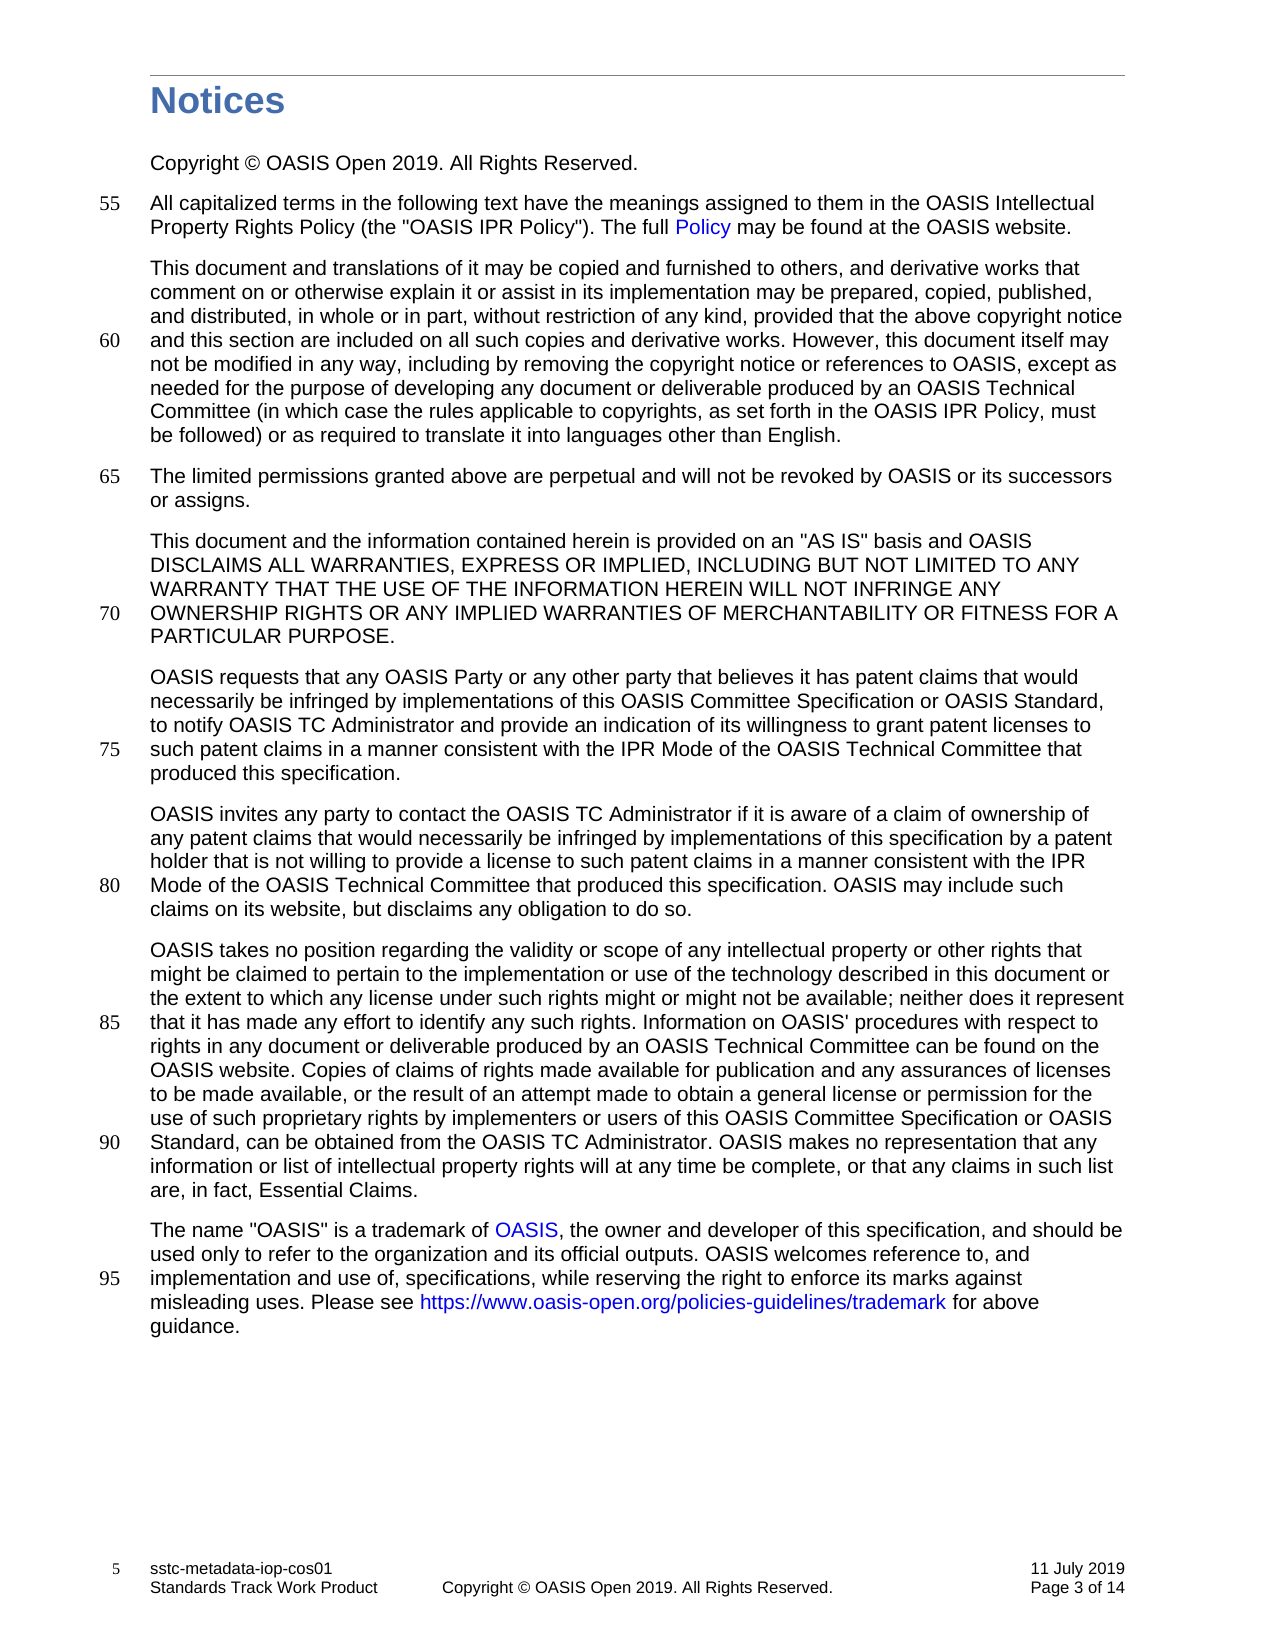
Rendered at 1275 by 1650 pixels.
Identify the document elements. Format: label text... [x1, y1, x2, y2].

text The name "OASIS" is a trademark of OASIS, the owner and developer of this specification, and should be used only to refer to the organization and its official outputs. OASIS welcomes reference to, and implementation and use of, specifications, while reserving the right to enforce its marks against misleading uses. Please see https://www.oasis-open.org/policies-guidelines/trademark for above guidance. [150, 1218, 1125, 1338]
text Copyright © OASIS Open 2019. All Rights Reserved. [150, 150, 1125, 174]
text OASIS takes no position regarding the validity or scope of any intellectual property or other rights that might be claimed to pertain to the implementation or use of the technology described in this document or the extent to which any license under such rights might or might not be available; neither does it represent that it has made any effort to identify any such rights. Information on OASIS' procedures with respect to rights in any document or deliverable produced by an OASIS Technical Committee can be found on the OASIS website. Copies of claims of rights made available for publication and any assurances of licenses to be made available, or the result of an attempt made to obtain a general license or permission for the use of such proprietary rights by implementers or users of this OASIS Committee Specification or OASIS Standard, can be obtained from the OASIS TC Administrator. OASIS makes no representation that any information or list of intellectual property rights will at any time be complete, or that any claims in such list are, in fact, Essential Claims. [150, 938, 1125, 1201]
text Notices [150, 76, 1125, 121]
text OASIS requests that any OASIS Party or any other party that believes it has patent claims that would necessarily be infringed by implementations of this OASIS Committee Specification or OASIS Standard, to notify OASIS TC Administrator and provide an indication of its willingness to grant patent licenses to such patent claims in a manner consistent with the IPR Mode of the OASIS Technical Committee that produced this specification. [150, 665, 1125, 785]
text All capitalized terms in the following text have the meanings assigned to them in the OASIS Intellectual Property Rights Policy (the "OASIS IPR Policy"). The full Policy may be found at the OASIS website. [150, 191, 1125, 239]
text This document and translations of it may be copied and furnished to others, and derivative works that comment on or otherwise explain it or assist in its implementation may be prepared, copied, published, and distributed, in whole or in part, without restriction of any kind, provided that the above copyright notice and this section are included on all such copies and derivative works. However, this document itself may not be modified in any way, including by removing the copyright notice or references to OASIS, except as needed for the purpose of developing any document or deliverable produced by an OASIS Technical Committee (in which case the rules applicable to copyrights, as set forth in the OASIS IPR Policy, must be followed) or as required to translate it into languages other than English. [150, 256, 1125, 447]
text This document and the information contained herein is provided on an "AS IS" basis and OASIS DISCLAIMS ALL WARRANTIES, EXPRESS OR IMPLIED, INCLUDING BUT NOT LIMITED TO ANY WARRANTY THAT THE USE OF THE INFORMATION HEREIN WILL NOT INFRINGE ANY OWNERSHIP RIGHTS OR ANY IMPLIED WARRANTIES OF MERCHANTABILITY OR FITNESS FOR A PARTICULAR PURPOSE. [150, 528, 1125, 648]
text The limited permissions granted above are perpetual and will not be revoked by OASIS or its successors or assigns. [150, 464, 1125, 512]
text OASIS invites any party to contact the OASIS TC Administrator if it is aware of a claim of ownership of any patent claims that would necessarily be infringed by implementations of this specification by a patent holder that is not willing to provide a license to such patent claims in a manner consistent with the IPR Mode of the OASIS Technical Committee that produced this specification. OASIS may include such claims on its website, but disclaims any obligation to do so. [150, 801, 1125, 921]
